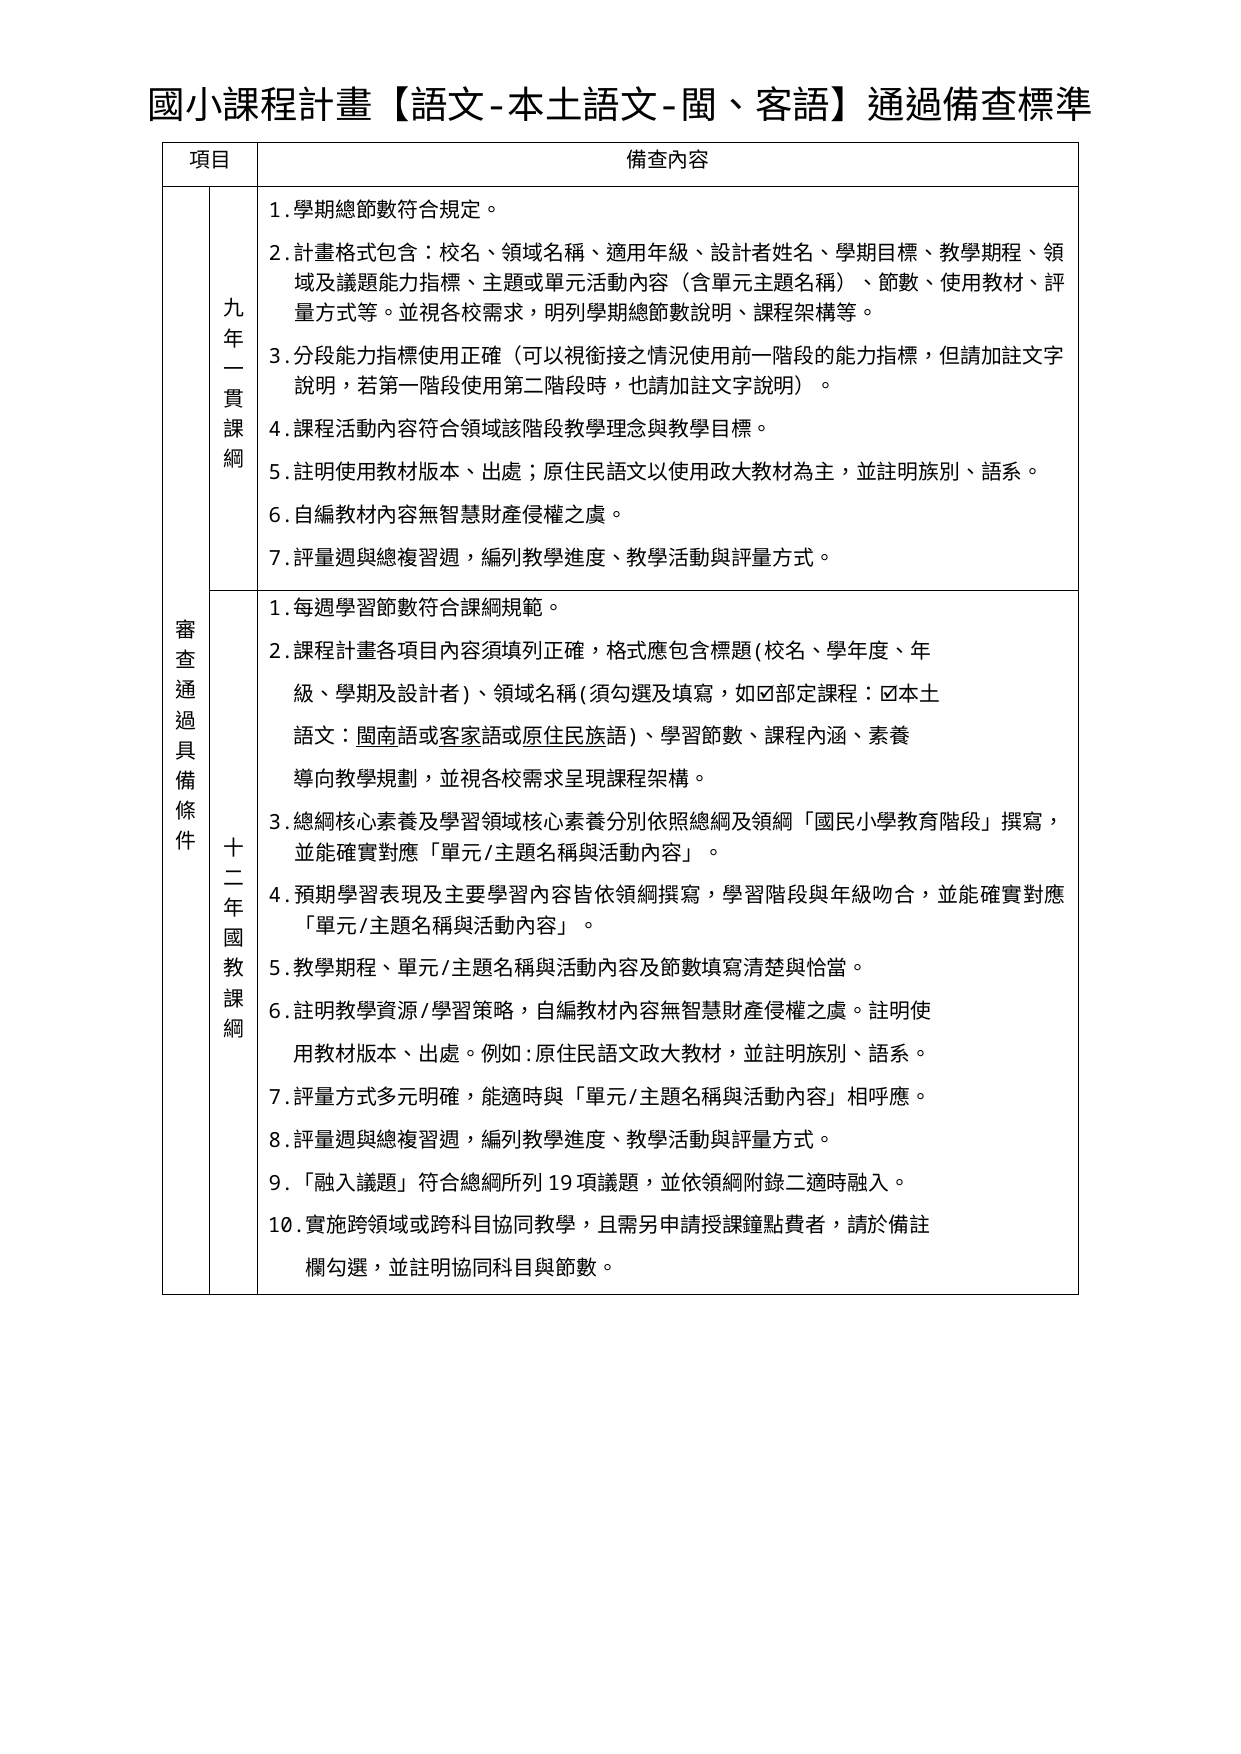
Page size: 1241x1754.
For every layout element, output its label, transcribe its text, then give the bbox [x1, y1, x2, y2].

table_header 備查內容 [258, 143, 1078, 186]
table_cell 審查通過具備條件 [163, 187, 209, 1294]
table_cell 1.每週學習節數符合課綱規範。 2.課程計畫各項目內容須填列正確，格式應包含標題(校名、學年度、年 級、學期及設計者)、領域名稱(須勾選及填寫，如部定課程：本土 語文：閩南語或客家語或原住民族語)、學習節數、課程內涵、素養 導向教學規劃，並視各校需求呈現課程架構。 3.總綱核心素養及學習領域核心素養分別依照總綱及領綱「國民小學教育階段」撰寫，並能確實對應「單元/主題名稱與活動內容」。 4.預期學習表現及主要學習內容皆依領綱撰寫，學習階段與年級吻合，並能確實對應「單元/主題名稱與活動內容」。 5.教學期程、單元/主題名稱與活動內容及節數填寫清楚與恰當。 6.註明教學資源/學習策略，自編教材內容無智慧財產侵權之虞。註明使 用教材版本、出處。例如:原住民語文政大教材，並註明族別、語系。 7.評量方式多元明確，能適時與「單元/主題名稱與活動內容」相呼應。 8.評量週與總複習週，編列教學進度、教學活動與評量方式。 9.「融入議題」符合總綱所列19項議題，並依領綱附錄二適時融入。 10.實施跨領域或跨科目協同教學，且需另申請授課鐘點費者，請於備註 欄勾選，並註明協同科目與節數。 [258, 591, 1078, 1294]
table_cell 九年一貫課綱 [210, 187, 257, 590]
table_cell 1.學期總節數符合規定。 2.計畫格式包含：校名、領域名稱、適用年級、設計者姓名、學期目標、教學期程、領域及議題能力指標、主題或單元活動內容（含單元主題名稱）、節數、使用教材、評量方式等。並視各校需求，明列學期總節數說明、課程架構等。 3.分段能力指標使用正確（可以視銜接之情況使用前一階段的能力指標，但請加註文字說明，若第一階段使用第二階段時，也請加註文字說明）。 4.課程活動內容符合領域該階段教學理念與教學目標。 5.註明使用教材版本、出處；原住民語文以使用政大教材為主，並註明族別、語系。 6.自編教材內容無智慧財產侵權之虞。 7.評量週與總複習週，編列教學進度、教學活動與評量方式。 [258, 187, 1078, 590]
text 國小課程計畫【語文-本土語文-閩、客語】通過備查標準 [118, 75, 1122, 129]
table_header 項目 [163, 143, 257, 186]
table_cell 十二年國教課綱 [210, 591, 257, 1294]
